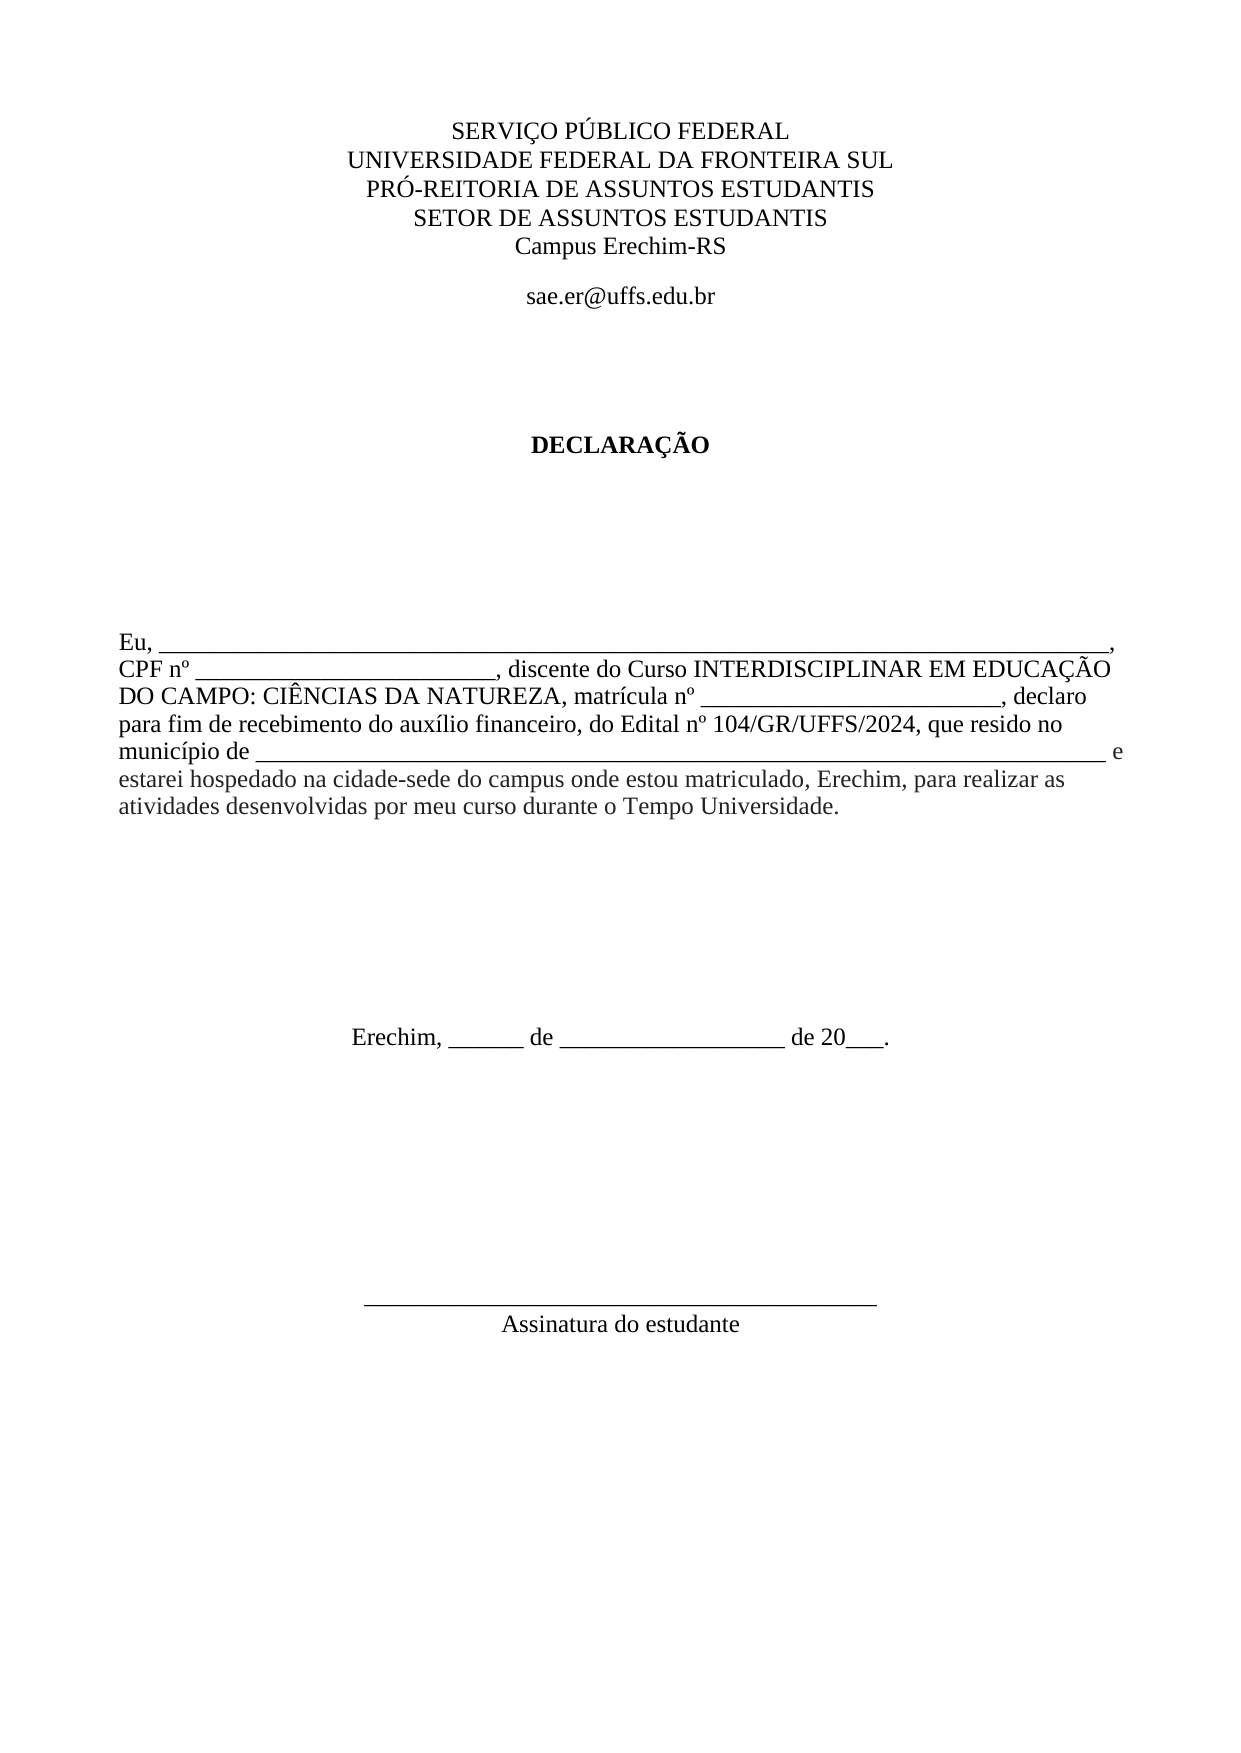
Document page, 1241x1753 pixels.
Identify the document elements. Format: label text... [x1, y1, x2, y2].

text SETOR DE ASSUNTOS ESTUDANTIS [118, 203, 1122, 231]
text Eu, ____________________________________________________________________________, CPF nº ________________________, discente do Curso INTERDISCIPLINAR EM EDUCAÇÃO DO CAMPO: CIÊNCIAS DA NATUREZA, matrícula nº ________________________, declaro para fim de recebimento do auxílio financeiro, do Edital nº 104/GR/UFFS/2024, que resido no município de ____________________________________________________________________ e estarei hospedado na cidade-sede do campus onde estou matriculado, Erechim, para realizar as atividades desenvolvidas por meu curso durante o Tempo Universidade. [118, 628, 1123, 820]
text SERVIÇO PÚBLICO FEDERAL [118, 116, 1122, 145]
text PRÓ-REITORIA DE ASSUNTOS ESTUDANTIS [118, 174, 1122, 203]
text Erechim, ______ de __________________ de 20___. [118, 1022, 1122, 1050]
text DECLARAÇÃO [118, 430, 1122, 458]
text sae.er@uffs.edu.br [118, 281, 1122, 310]
text _________________________________________ [118, 1280, 1122, 1309]
text Assinatura do estudante [118, 1309, 1122, 1337]
text Campus Erechim-RS [118, 231, 1122, 260]
text UNIVERSIDADE FEDERAL DA FRONTEIRA SUL [118, 145, 1122, 174]
